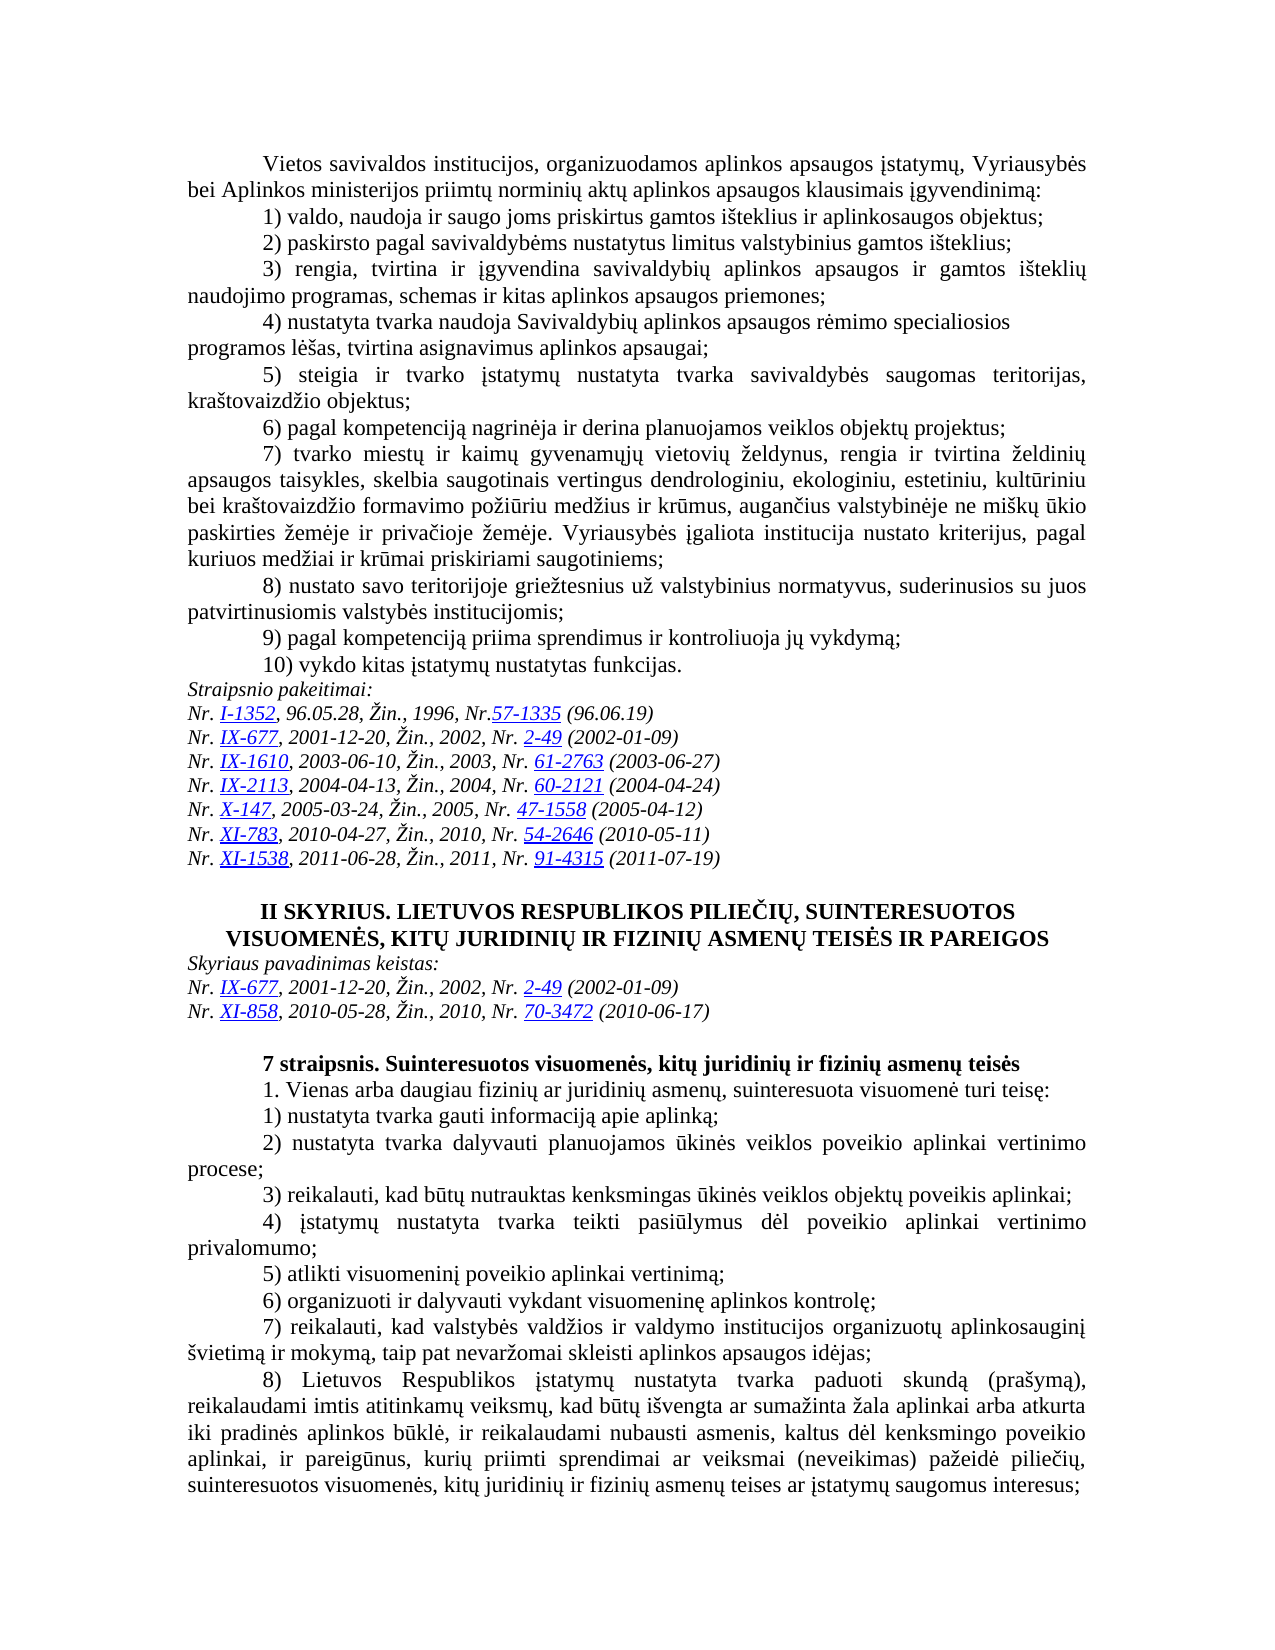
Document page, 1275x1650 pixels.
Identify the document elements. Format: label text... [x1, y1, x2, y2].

text 2) paskirsto pagal savivaldybėms nustatytus limitus valstybinius gamtos išteklius; [187, 229, 1087, 255]
text Straipsnio pakeitimai: [187, 677, 1087, 701]
text II SKYRIUS. LIETUVOS RESPUBLIKOS PILIEČIŲ, SUINTERESUOTOS VISUOMENĖS, KITŲ JURIDINIŲ IR FIZINIŲ ASMENŲ TEISĖS IR PAREIGOS [187, 898, 1087, 951]
text 5) atlikti visuomeninį poveikio aplinkai vertinimą; [187, 1260, 1087, 1287]
text 3) reikalauti, kad būtų nutrauktas kenksmingas ūkinės veiklos objektų poveikis aplinkai; [187, 1181, 1087, 1208]
text 7) tvarko miestų ir kaimų gyvenamųjų vietovių želdynus, rengia ir tvirtina želdinių apsaugos taisykles, skelbia saugotinais vertingus dendrologiniu, ekologiniu, estetiniu, kultūriniu bei kraštovaizdžio formavimo požiūriu medžius ir krūmus, augančius valstybinėje ne miškų ūkio paskirties žemėje ir privačioje žemėje. Vyriausybės įgaliota institucija nustato kriterijus, pagal kuriuos medžiai ir krūmai priskiriami saugotiniems; [187, 440, 1087, 572]
text Nr. IX-1610, 2003-06-10, Žin., 2003, Nr. 61-2763 (2003-06-27) [187, 749, 1087, 773]
text 4) įstatymų nustatyta tvarka teikti pasiūlymus dėl poveikio aplinkai vertinimo privalomumo; [187, 1208, 1087, 1260]
text Nr. XI-858, 2010-05-28, Žin., 2010, Nr. 70-3472 (2010-06-17) [187, 999, 1087, 1023]
text 7 straipsnis. Suinteresuotos visuomenės, kitų juridinių ir fizinių asmenų teisės [262, 1049, 1087, 1076]
text 4) nustatyta tvarka naudoja Savivaldybių aplinkos apsaugos rėmimo specialiosios programos lėšas, tvirtina asignavimus aplinkos apsaugai; [187, 308, 1087, 361]
text Nr. X-147, 2005-03-24, Žin., 2005, Nr. 47-1558 (2005-04-12) [187, 797, 1087, 821]
text 6) pagal kompetenciją nagrinėja ir derina planuojamos veiklos objektų projektus; [187, 413, 1087, 440]
text 8) Lietuvos Respublikos įstatymų nustatyta tvarka paduoti skundą (prašymą), reikalaudami imtis atitinkamų veiksmų, kad būtų išvengta ar sumažinta žala aplinkai arba atkurta iki pradinės aplinkos būklė, ir reikalaudami nubausti asmenis, kaltus dėl kenksmingo poveikio aplinkai, ir pareigūnus, kurių priimti sprendimai ar veiksmai (neveikimas) pažeidė piliečių, suinteresuotos visuomenės, kitų juridinių ir fizinių asmenų teises ar įstatymų saugomus interesus; [187, 1366, 1087, 1498]
text 7) reikalauti, kad valstybės valdžios ir valdymo institucijos organizuotų aplinkosauginį švietimą ir mokymą, taip pat nevaržomai skleisti aplinkos apsaugos idėjas; [187, 1313, 1087, 1366]
text 6) organizuoti ir dalyvauti vykdant visuomeninę aplinkos kontrolę; [187, 1287, 1087, 1313]
text Nr. IX-2113, 2004-04-13, Žin., 2004, Nr. 60-2121 (2004-04-24) [187, 773, 1087, 797]
text 9) pagal kompetenciją priima sprendimus ir kontroliuoja jų vykdymą; [187, 624, 1087, 651]
text Nr. I-1352, 96.05.28, Žin., 1996, Nr.57-1335 (96.06.19) [187, 701, 1087, 725]
text 8) nustato savo teritorijoje griežtesnius už valstybinius normatyvus, suderinusios su juos patvirtinusiomis valstybės institucijomis; [187, 572, 1087, 624]
text 2) nustatyta tvarka dalyvauti planuojamos ūkinės veiklos poveikio aplinkai vertinimo procese; [187, 1129, 1087, 1181]
text Nr. XI-1538, 2011-06-28, Žin., 2011, Nr. 91-4315 (2011-07-19) [187, 846, 1087, 869]
text Nr. IX-677, 2001-12-20, Žin., 2002, Nr. 2-49 (2002-01-09) [187, 725, 1087, 749]
text 1. Vienas arba daugiau fizinių ar juridinių asmenų, suinteresuota visuomenė turi teisę: [187, 1076, 1087, 1102]
text Vietos savivaldos institucijos, organizuodamos aplinkos apsaugos įstatymų, Vyriausybės bei Aplinkos ministerijos priimtų norminių aktų aplinkos apsaugos klausimais įgyvendinimą: [187, 150, 1087, 203]
text 1) valdo, naudoja ir saugo joms priskirtus gamtos išteklius ir aplinkosaugos objektus; [187, 203, 1087, 229]
text Nr. XI-783, 2010-04-27, Žin., 2010, Nr. 54-2646 (2010-05-11) [187, 821, 1087, 846]
text 1) nustatyta tvarka gauti informaciją apie aplinką; [187, 1102, 1087, 1129]
text Nr. IX-677, 2001-12-20, Žin., 2002, Nr. 2-49 (2002-01-09) [187, 975, 1087, 999]
text Skyriaus pavadinimas keistas: [187, 951, 1087, 975]
text 3) rengia, tvirtina ir įgyvendina savivaldybių aplinkos apsaugos ir gamtos išteklių naudojimo programas, schemas ir kitas aplinkos apsaugos priemones; [187, 255, 1087, 308]
text 5) steigia ir tvarko įstatymų nustatyta tvarka savivaldybės saugomas teritorijas, kraštovaizdžio objektus; [187, 361, 1087, 413]
text 10) vykdo kitas įstatymų nustatytas funkcijas. [187, 651, 1087, 677]
